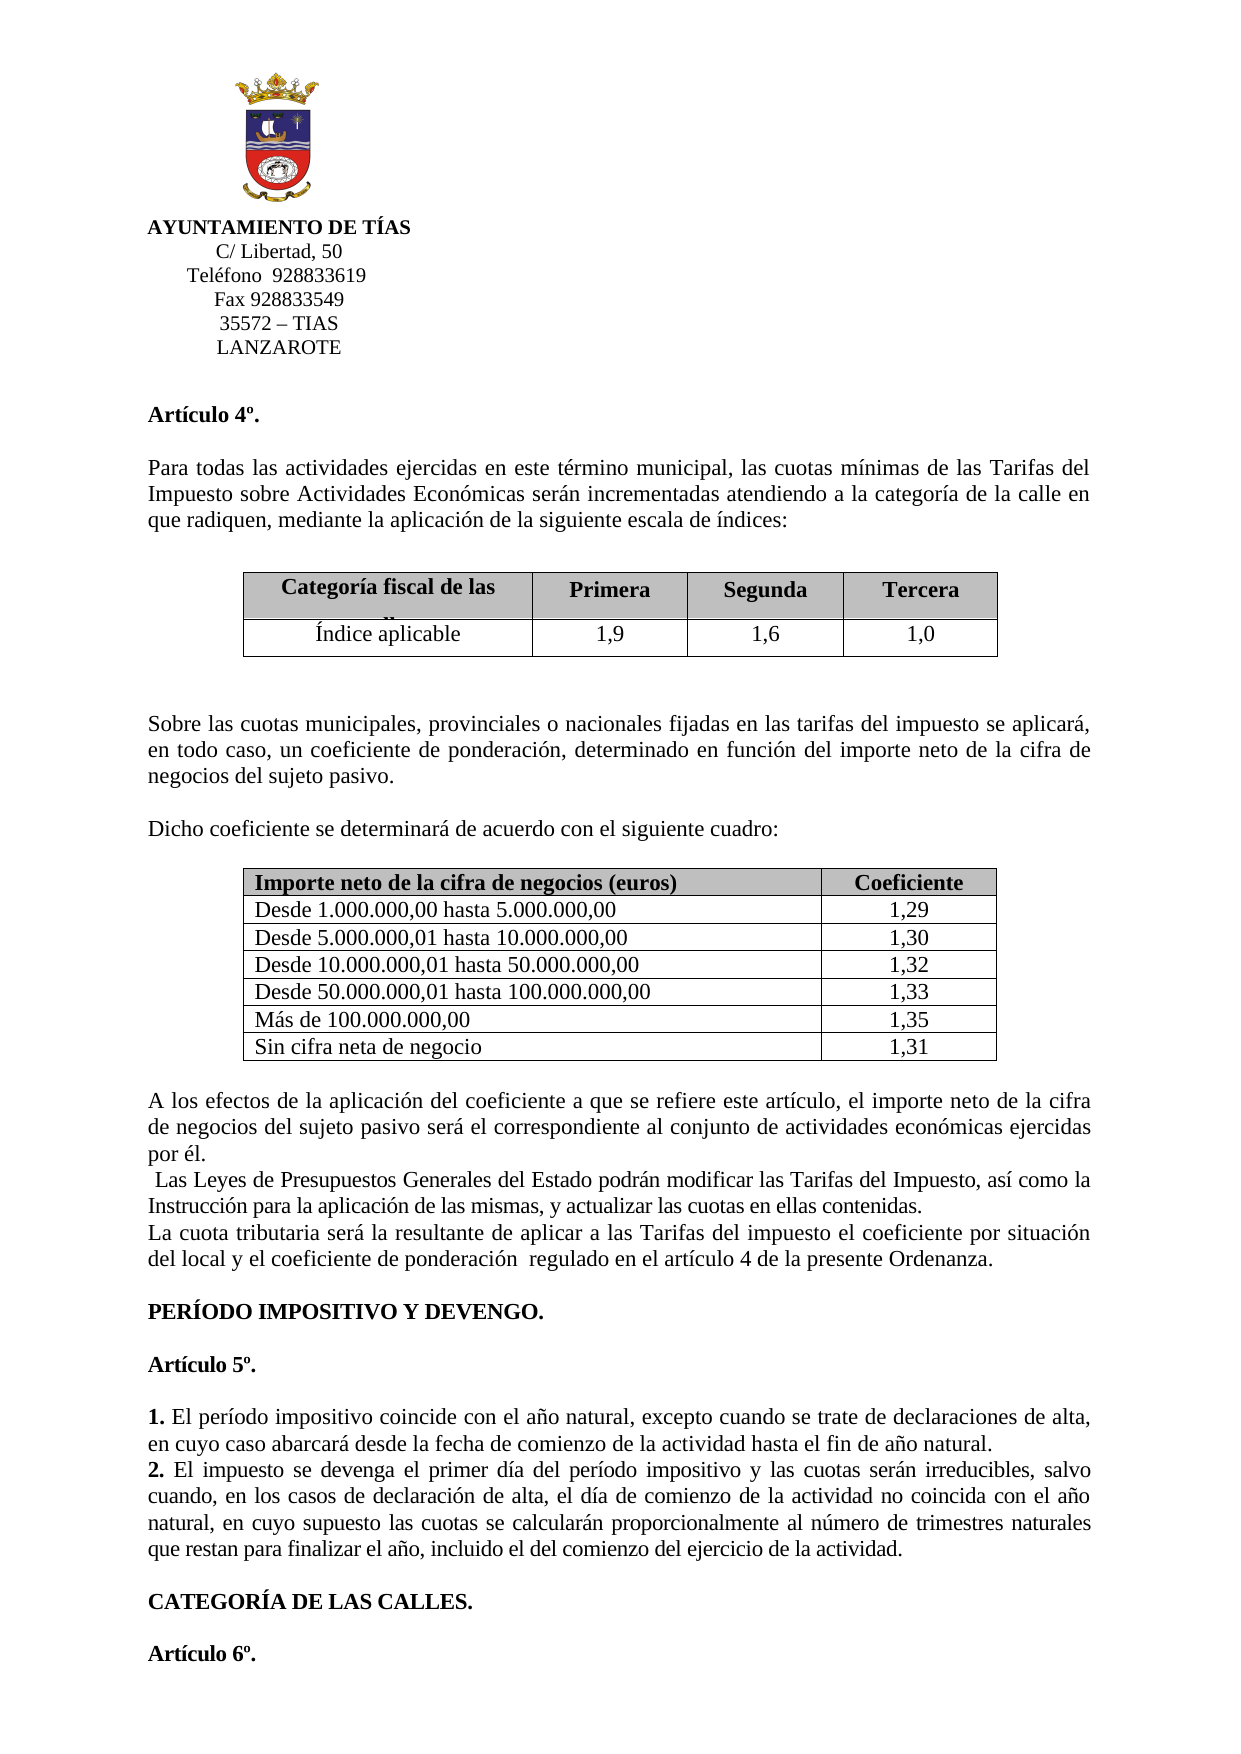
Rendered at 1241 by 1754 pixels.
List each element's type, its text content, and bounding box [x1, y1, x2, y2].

picture [235, 72, 319, 202]
table_cell Desde 1.000.000,00 hasta 5.000.000,00 [244, 896, 821, 923]
table_cell Índice aplicable [244, 620, 532, 656]
table_cell Sin cifra neta de negocio [244, 1033, 821, 1059]
table_cell 1,0 [844, 620, 997, 656]
table_header Tercera [844, 573, 997, 618]
table_header Primera [533, 573, 687, 618]
table_cell 1,35 [822, 1006, 996, 1032]
table_cell Más de 100.000.000,00 [244, 1006, 821, 1032]
table_header [148, 868, 243, 1061]
text Artículo 5º. [148, 1351, 1092, 1377]
text Artículo 6º. [148, 1641, 1092, 1667]
text 1. El período impositivo coincide con el año natural, excepto cuando se trate de declaraciones de alta, en cuyo caso abarcará desde la fecha de comienzo de la actividad hasta el fin de año natural. [148, 1403, 1092, 1456]
table_cell Desde 5.000.000,01 hasta 10.000.000,00 [244, 924, 821, 950]
text Artículo 4º. [148, 401, 1092, 427]
table_cell Desde 50.000.000,01 hasta 100.000.000,00 [244, 979, 821, 1005]
text CATEGORÍA DE LAS CALLES. [148, 1588, 1092, 1614]
table_cell 1,31 [822, 1033, 996, 1059]
text Dicho coeficiente se determinará de acuerdo con el siguiente cuadro: [148, 815, 1092, 841]
text Sobre las cuotas municipales, provinciales o nacionales fijadas en las tarifas del impuesto se aplicará, en todo caso, un coeficiente de ponderación, determinado en función del importe neto de la cifra de negocios del sujeto pasivo. [148, 710, 1092, 789]
table_cell 1,32 [822, 951, 996, 977]
table_cell 1,9 [533, 620, 687, 656]
table_header Importe neto de la cifra de negocios (euros) [244, 869, 821, 895]
text Las Leyes de Presupuestos Generales del Estado podrán modificar las Tarifas del Impuesto, así como la Instrucción para la aplicación de las mismas, y actualizar las cuotas en ellas contenidas. [148, 1166, 1092, 1219]
text PERÍODO IMPOSITIVO Y DEVENGO. [148, 1298, 1092, 1324]
text La cuota tributaria será la resultante de aplicar a las Tarifas del impuesto el coeficiente por situación del local y el coeficiente de ponderación regulado en el artículo 4 de la presente Ordenanza. [148, 1219, 1092, 1272]
text 2. El impuesto se devenga el primer día del período impositivo y las cuotas serán irreducibles, salvo cuando, en los casos de declaración de alta, el día de comienzo de la actividad no coincida con el año natural, en cuyo supuesto las cuotas se calcularán proporcionalmente al número de trimestres naturales que restan para finalizar el año, incluido el del comienzo del ejercicio de la actividad. [148, 1456, 1092, 1561]
table_cell 1,30 [822, 924, 996, 950]
table_header Segunda [688, 573, 843, 618]
text A los efectos de la aplicación del coeficiente a que se refiere este artículo, el importe neto de la cifra de negocios del sujeto pasivo será el correspondiente al conjunto de actividades económicas ejercidas por él. [148, 1087, 1092, 1166]
table_cell 1,29 [822, 896, 996, 923]
table_header [997, 868, 1004, 1061]
table_cell 1,6 [688, 620, 843, 656]
table_cell 1,33 [822, 979, 996, 1005]
table_header Coeficiente [822, 869, 996, 895]
table_cell Desde 10.000.000,01 hasta 50.000.000,00 [244, 951, 821, 977]
table_header Categoría fiscal de las calles [244, 573, 532, 618]
text Para todas las actividades ejercidas en este término municipal, las cuotas mínimas de las Tarifas del Impuesto sobre Actividades Económicas serán incrementadas atendiendo a la categoría de la calle en que radiquen, mediante la aplicación de la siguiente escala de índices: [148, 453, 1092, 533]
